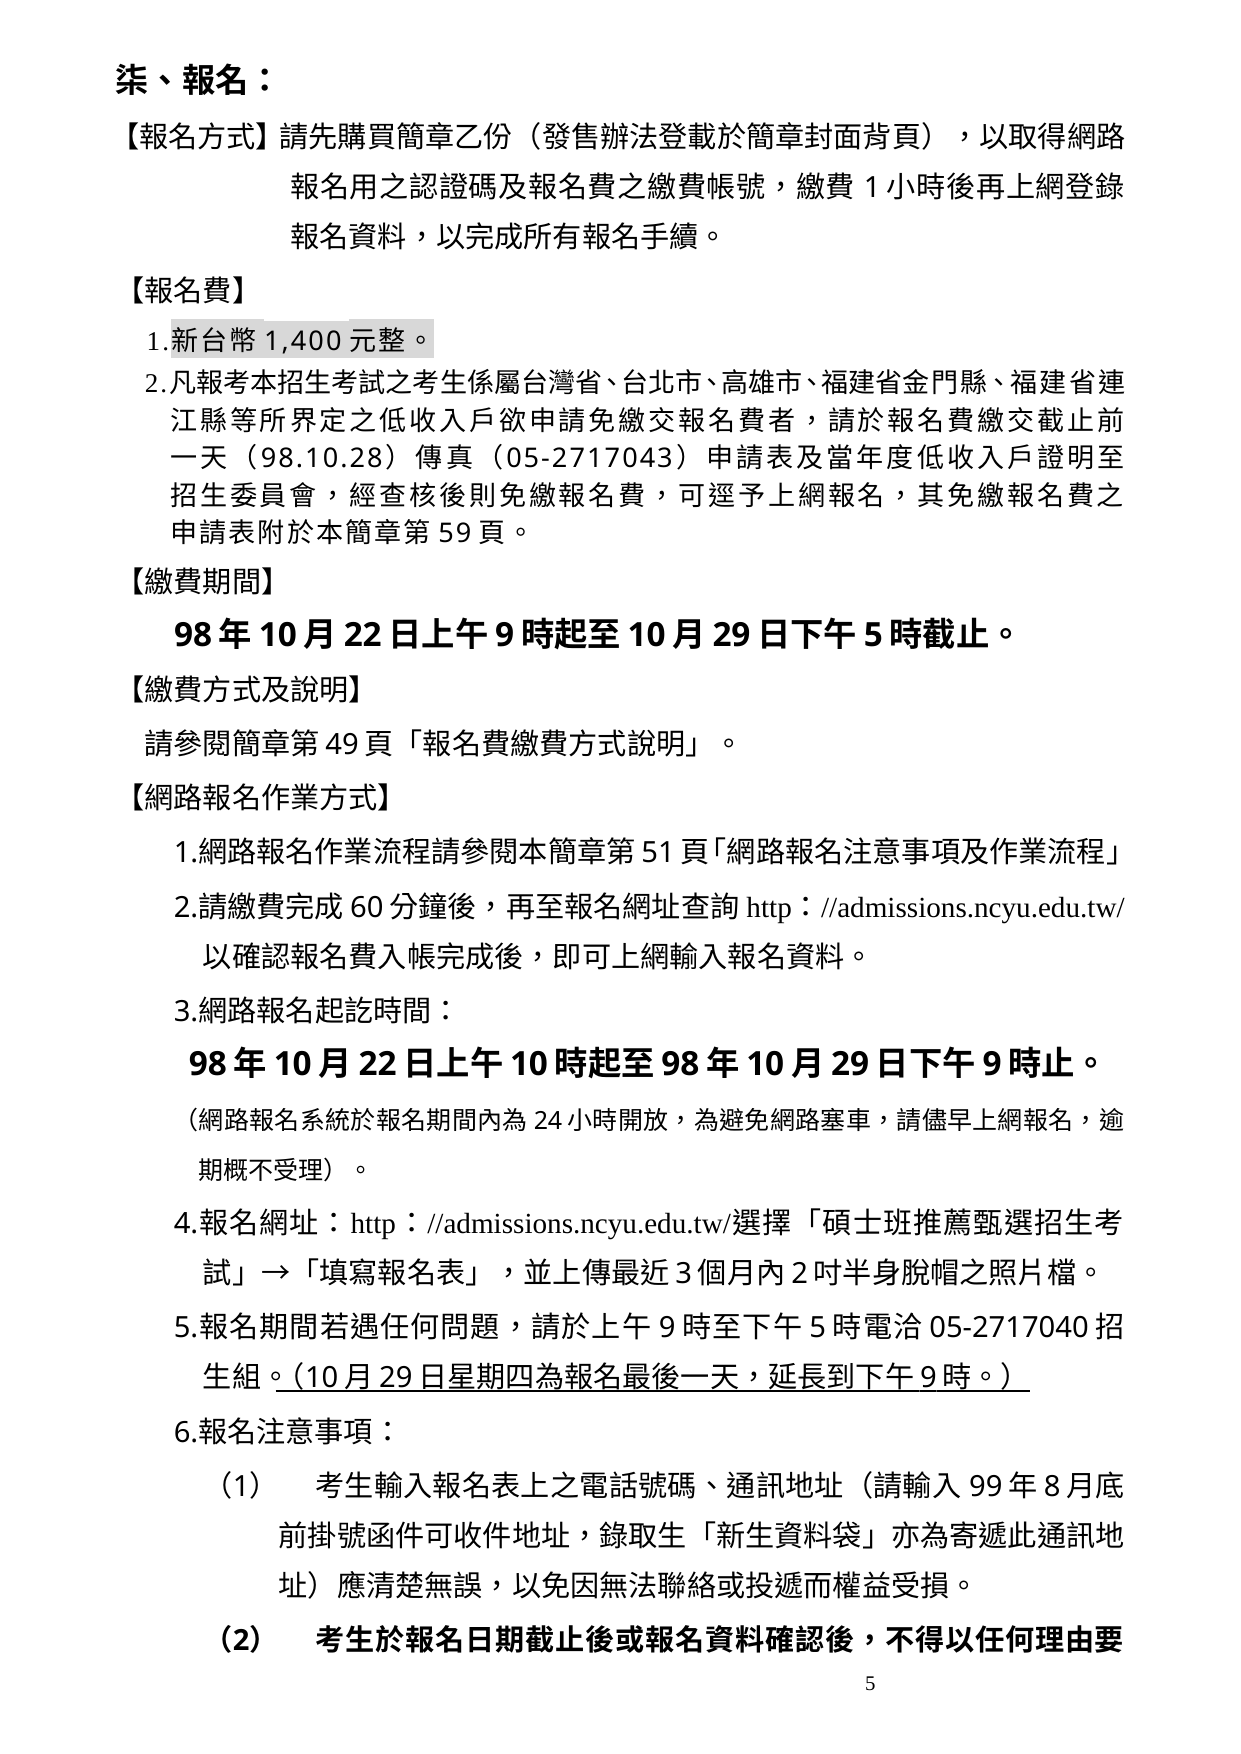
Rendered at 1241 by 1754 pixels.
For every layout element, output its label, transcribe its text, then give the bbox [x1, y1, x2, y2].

text 【報名費】 [115, 261, 1125, 311]
text 【報名方式】請先購買簡章乙份（發售辦法登載於簡章封面背頁），以取得網路報名用之認證碼及報名費之繳費帳號，繳費1小時後再上網登錄報名資料，以完成所有報名手續。 [115, 107, 1125, 257]
list 考生於報名日期截止後或報名資料確認後，不得以任何理由要 [203, 1610, 1125, 1660]
list 考生輸入報名表上之電話號碼、通訊地址（請輸入99年8月底前掛號函件可收件地址，錄取生「新生資料袋」亦為寄遞此通訊地址）應清楚無誤，以免因無法聯絡或投遞而權益受損。 [203, 1456, 1125, 1606]
text 3.網路報名起訖時間： [173, 981, 1125, 1031]
text 1.網路報名作業流程請參閱本簡章第51頁「網路報名注意事項及作業流程」。 [173, 823, 1125, 873]
text 98年10月22日上午10時起至98年10月29日下午9時止。 [173, 1035, 1125, 1085]
text 6.報名注意事項： [173, 1402, 1125, 1452]
text 【繳費方式及說明】 [115, 660, 1125, 710]
text 2.凡報考本招生考試之考生係屬台灣省、台北市、高雄市、福建省金門縣、福建省連江縣等所界定之低收入戶欲申請免繳交報名費者，請於報名費繳交截止前一天（98.10.28）傳真（05-2717043）申請表及當年度低收入戶證明至招生委員會，經查核後則免繳報名費，可逕予上網報名，其免繳報名費之申請表附於本簡章第59頁。 [144, 362, 1125, 550]
text 請參閱簡章第49頁「報名費繳費方式說明」。 [115, 714, 1125, 764]
text 5.報名期間若遇任何問題，請於上午9時至下午5時電洽05-2717040招生組。（10月29日星期四為報名最後一天，延長到下午9時。） [173, 1298, 1125, 1398]
text 4.報名網址：http：//admissions.ncyu.edu.tw/選擇「碩士班推薦甄選招生考試」→「填寫報名表」，並上傳最近3個月內2吋半身脫帽之照片檔。 [173, 1194, 1125, 1294]
text （網路報名系統於報名期間內為24小時開放，為避免網路塞車，請儘早上網報名，逾期概不受理）。 [173, 1089, 1125, 1189]
text 柒、報名： [115, 59, 1125, 101]
text 【網路報名作業方式】 [115, 769, 1125, 819]
text 【繳費期間】 [115, 552, 1125, 602]
text 1.新台幣1,400元整。 [115, 317, 1125, 359]
text 2.請繳費完成60分鐘後，再至報名網址查詢http：//admissions.ncyu.edu.tw/以確認報名費入帳完成後，即可上網輸入報名資料。 [173, 877, 1125, 977]
text 98年10月22日上午9時起至10月29日下午5時截止。 [174, 606, 1125, 656]
